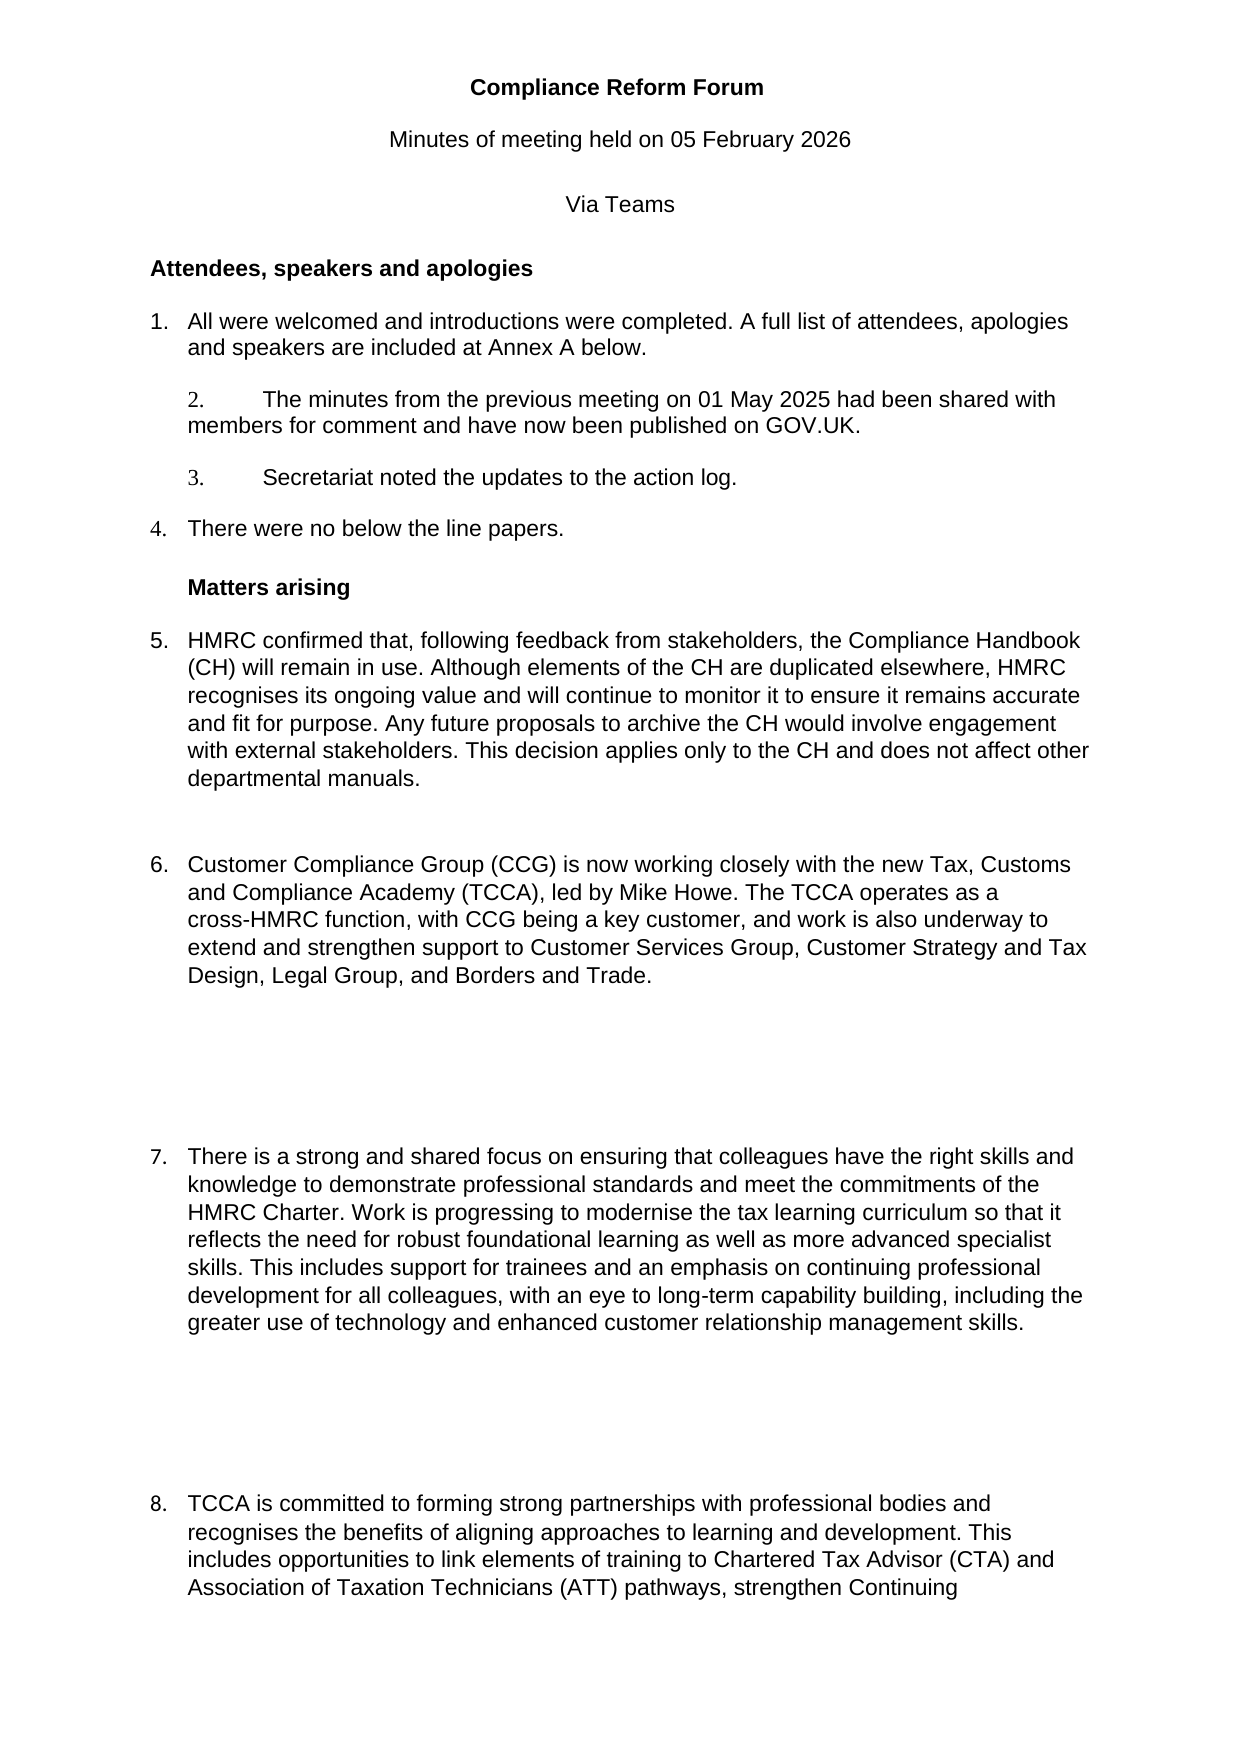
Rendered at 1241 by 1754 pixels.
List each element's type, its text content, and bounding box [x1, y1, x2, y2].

list There is a strong and shared focus on ensuring that colleagues have the right skills and knowledge to demonstrate professional standards and meet the commitments of the HMRC Charter. Work is progressing to modernise the tax learning curriculum so that it reflects the need for robust foundational learning as well as more advanced specialist skills. This includes support for trainees and an emphasis on continuing professional development for all colleagues, with an eye to long‑term capability building, including the greater use of technology and enhanced customer relationship management skills. [150, 1142, 1090, 1336]
subtitle Compliance Reform Forum [150, 74, 1090, 100]
list The minutes from the previous meeting on 01 May 2025 had been shared with members for comment and have now been published on GOV.UK. [187, 386, 1090, 438]
list Secretariat noted the updates to the action log. [187, 463, 1090, 490]
list TCCA is committed to forming strong partnerships with professional bodies and recognises the benefits of aligning approaches to learning and development. This includes opportunities to link elements of training to Chartered Tax Advisor (CTA) and Association of Taxation Technicians (ATT) pathways, strengthen Continuing [150, 1489, 1090, 1600]
list Customer Compliance Group (CCG) is now working closely with the new Tax, Customs and Compliance Academy (TCCA), led by Mike Howe. The TCCA operates as a cross‑HMRC function, with CCG being a key customer, and work is also underway to extend and strengthen support to Customer Services Group, Customer Strategy and Tax Design, Legal Group, and Borders and Trade. [150, 851, 1090, 988]
list HMRC confirmed that, following feedback from stakeholders, the Compliance Handbook (CH) will remain in use. Although elements of the CH are duplicated elsewhere, HMRC recognises its ongoing value and will continue to monitor it to ensure it remains accurate and fit for purpose. Any future proposals to archive the CH would involve engagement with external stakeholders. This decision applies only to the CH and does not affect other departmental manuals. [150, 627, 1090, 791]
list There were no below the line papers. [150, 515, 1090, 541]
list All were welcomed and introductions were completed. A full list of attendees, apologies and speakers are included at Annex A below. [150, 308, 1090, 361]
subtitle Attendees, speakers and apologies [150, 255, 1090, 282]
text Matters arising [187, 574, 1090, 600]
text Via Teams [150, 191, 1090, 217]
text Minutes of meeting held on 05 February 2026 [150, 126, 1090, 153]
